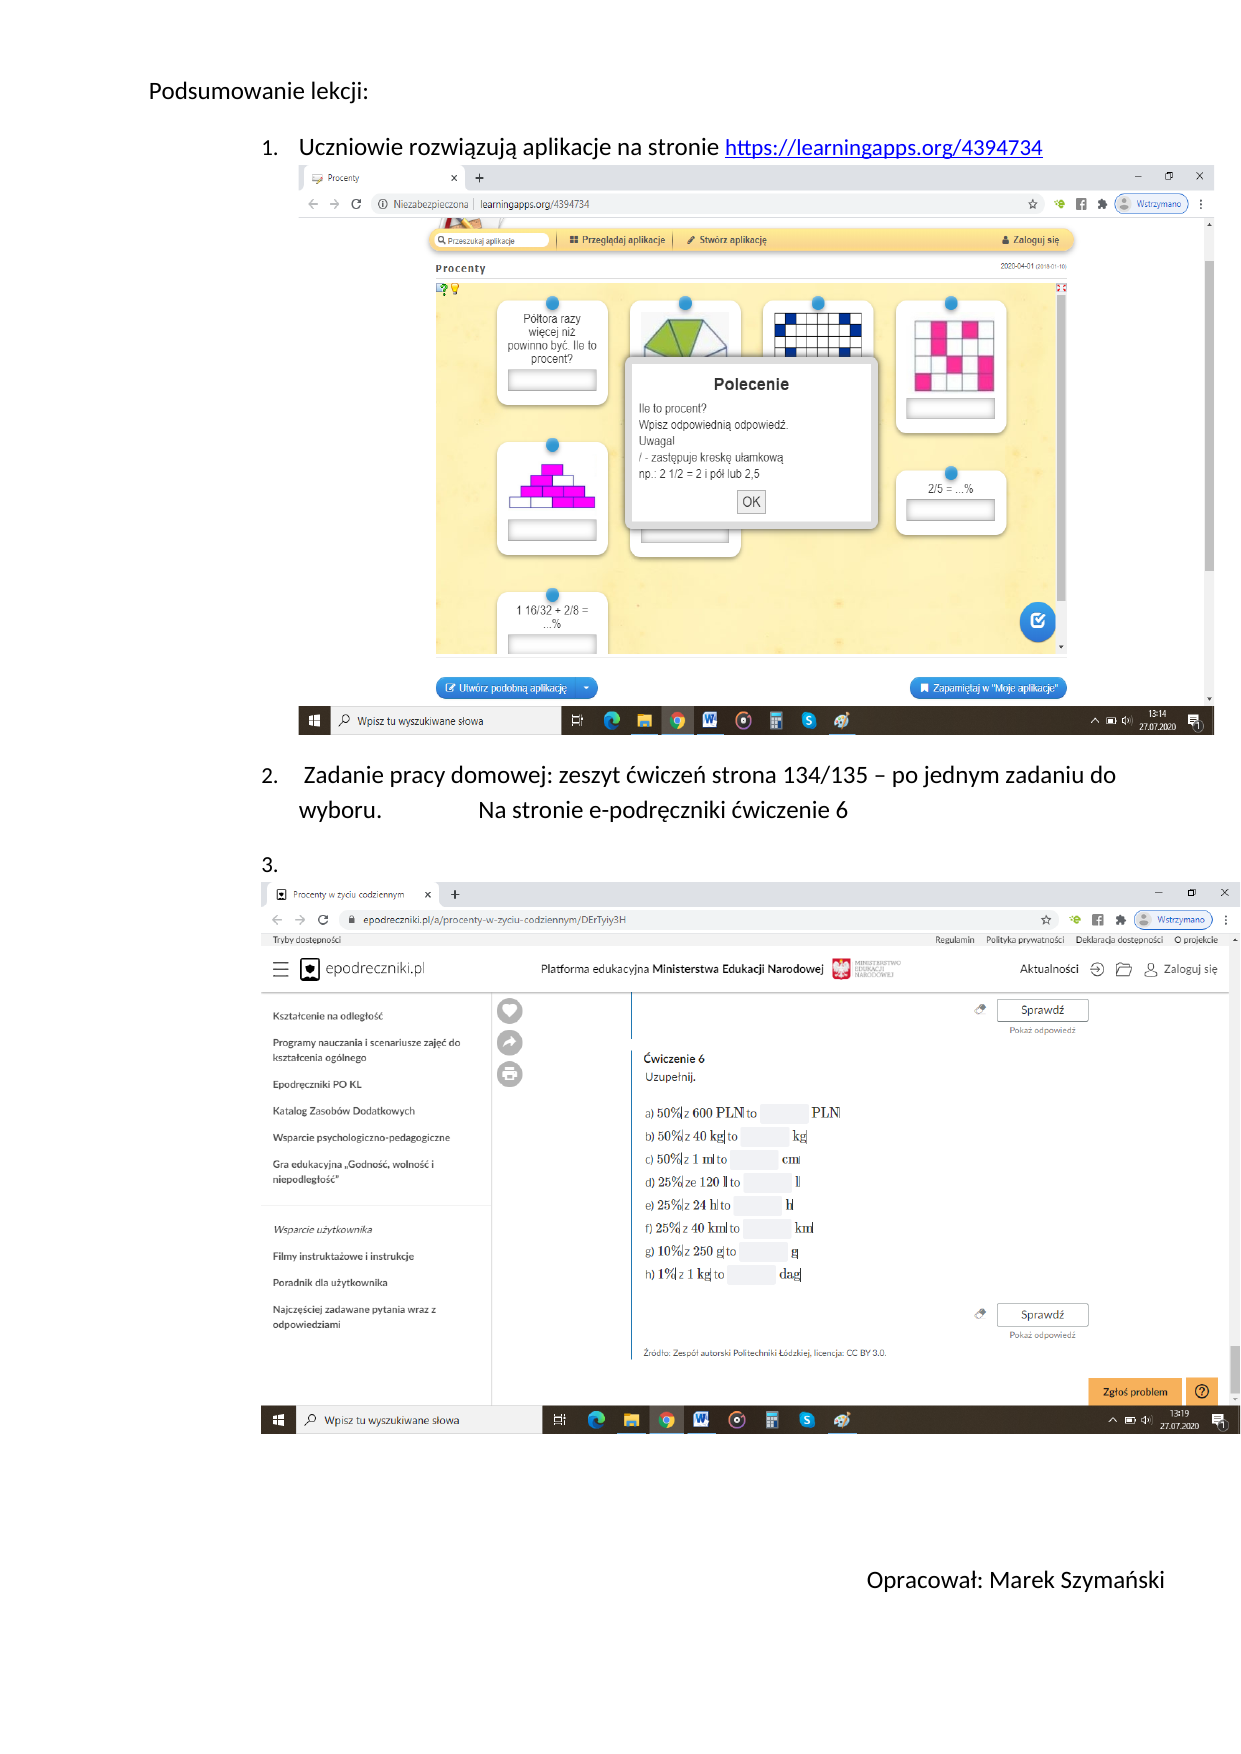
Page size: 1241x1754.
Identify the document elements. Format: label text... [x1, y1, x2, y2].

list Zadanie pracy domowej: zeszyt ćwiczeń strona 134/135 – po jednym zadaniu do wyboru. Na stronie e-podręczniki ćwiczenie 6 [261, 759, 1165, 825]
list Opracował: Marek Szymański [223, 1564, 1165, 1595]
list Uczniowie rozwiązują aplikacje na stronie https://learningapps.org/4394734 [261, 131, 1165, 734]
text Podsumowanie lekcji: [148, 75, 1165, 106]
